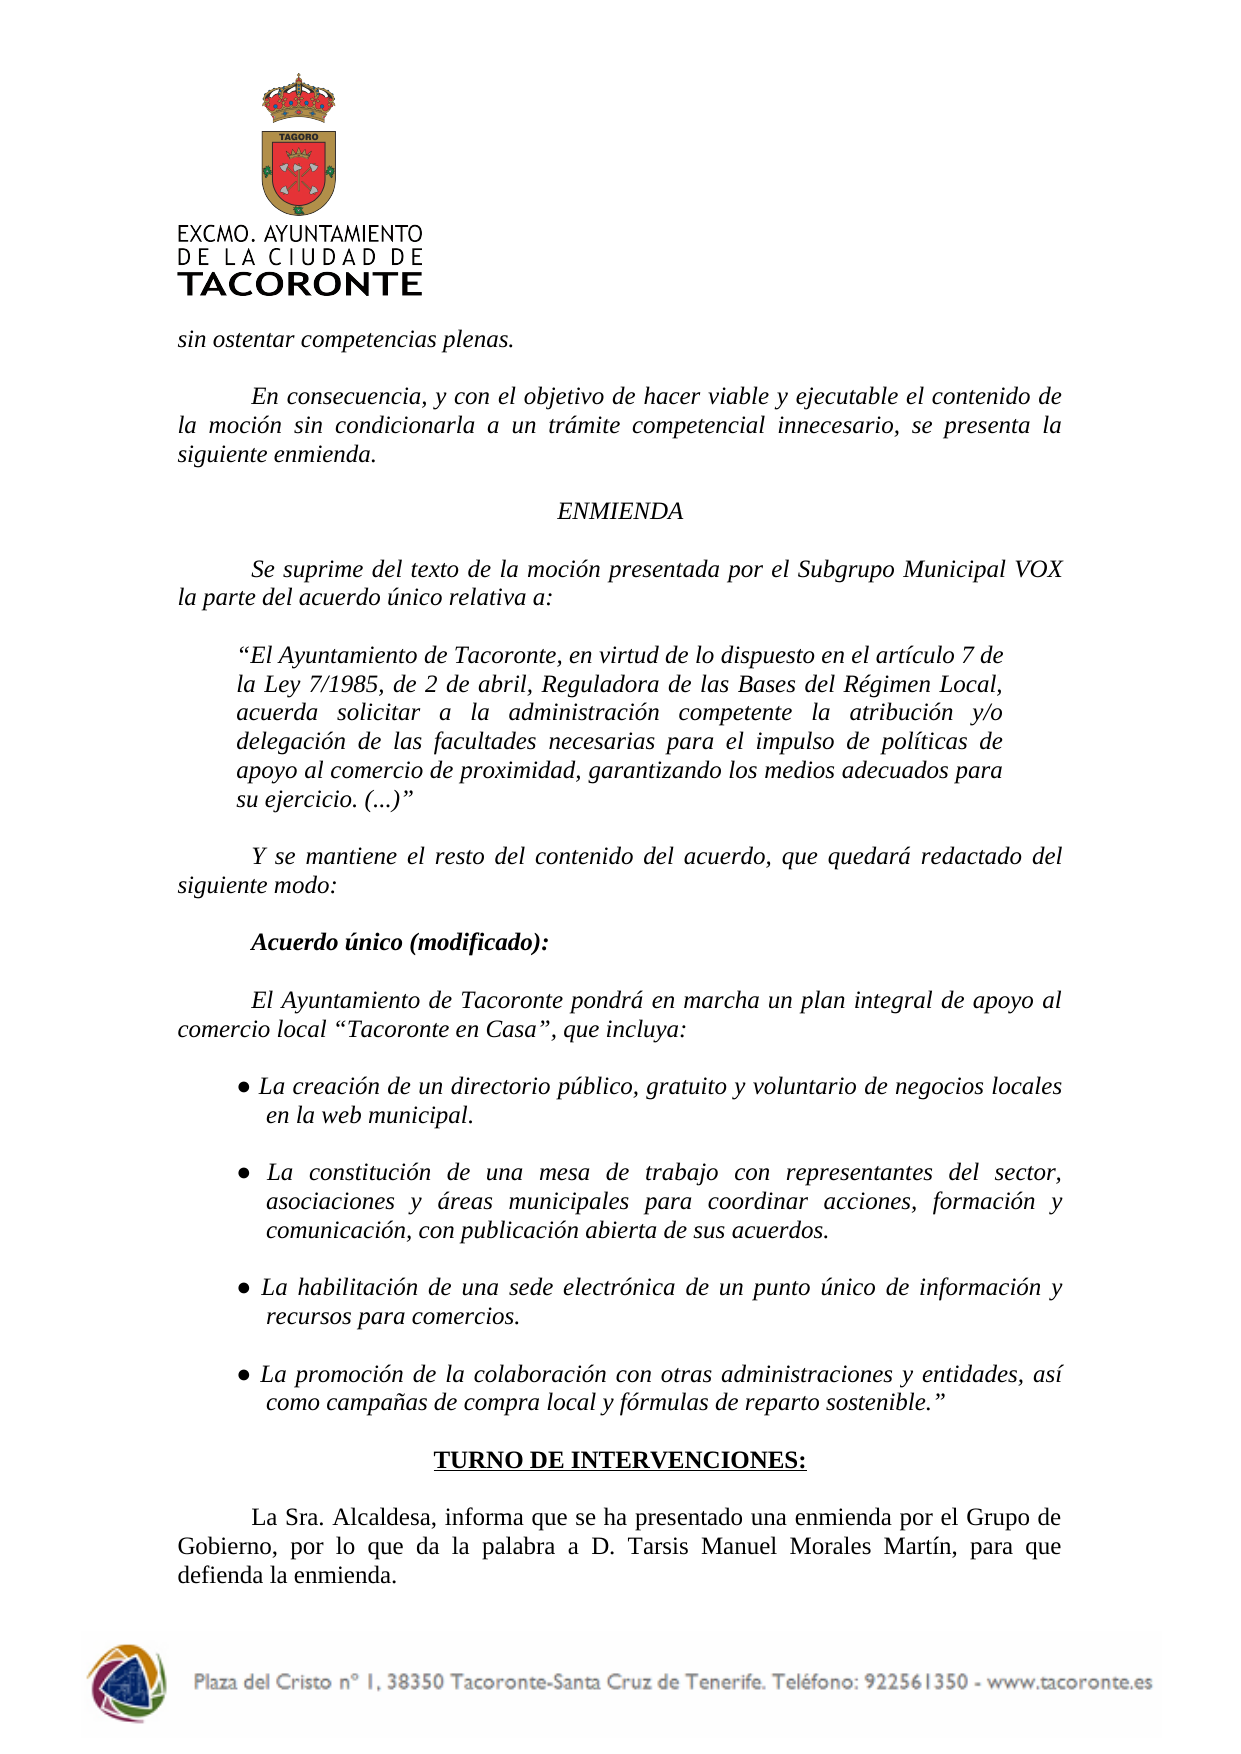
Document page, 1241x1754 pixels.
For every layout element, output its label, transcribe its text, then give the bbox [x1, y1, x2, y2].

text ● La constitución de una mesa de trabajo con representantes del sector, asociaciones y áreas municipales para coordinar acciones, formación y comunicación, con publicación abierta de sus acuerdos. [236, 1157, 1063, 1244]
text El Ayuntamiento de Tacoronte pondrá en marcha un plan integral de apoyo al comercio local “Tacoronte en Casa”, que incluya: [177, 985, 1063, 1042]
picture [177, 73, 422, 296]
text En consecuencia, y con el objetivo de hacer viable y ejecutable el contenido de la moción sin condicionarla a un trámite competencial innecesario, se presenta la siguiente enmienda. [177, 381, 1063, 467]
text sin ostentar competencias plenas. [177, 324, 1063, 352]
text ● La creación de un directorio público, gratuito y voluntario de negocios locales en la web municipal. [236, 1071, 1063, 1129]
text ENMIENDA [177, 496, 1063, 525]
text ● La habilitación de una sede electrónica de un punto único de información y recursos para comercios. [236, 1272, 1063, 1330]
text Acuerdo único (modificado): [177, 927, 1063, 956]
text Se suprime del texto de la moción presentada por el Subgrupo Municipal VOX la parte del acuerdo único relativa a: [177, 554, 1063, 611]
text La Sra. Alcaldesa, informa que se ha presentado una enmienda por el Grupo de Gobierno, por lo que da la palabra a D. Tarsis Manuel Morales Martín, para que defienda la enmienda. [177, 1502, 1063, 1589]
text “El Ayuntamiento de Tacoronte, en virtud de lo dispuesto en el artículo 7 de la Ley 7/1985, de 2 de abril, Reguladora de las Bases del Régimen Local, acuerda solicitar a la administración competente la atribución y/o delegación de las facultades necesarias para el impulso de políticas de apoyo al comercio de proximidad, garantizando los medios adecuados para su ejercicio. (...)” [236, 640, 1004, 812]
text TURNO DE INTERVENCIONES: [177, 1445, 1063, 1474]
text Y se mantiene el resto del contenido del acuerdo, que quedará redactado del siguiente modo: [177, 841, 1063, 899]
text ● La promoción de la colaboración con otras administraciones y entidades, así como campañas de compra local y fórmulas de reparto sostenible.” [236, 1359, 1063, 1416]
picture [80, 1631, 1163, 1738]
